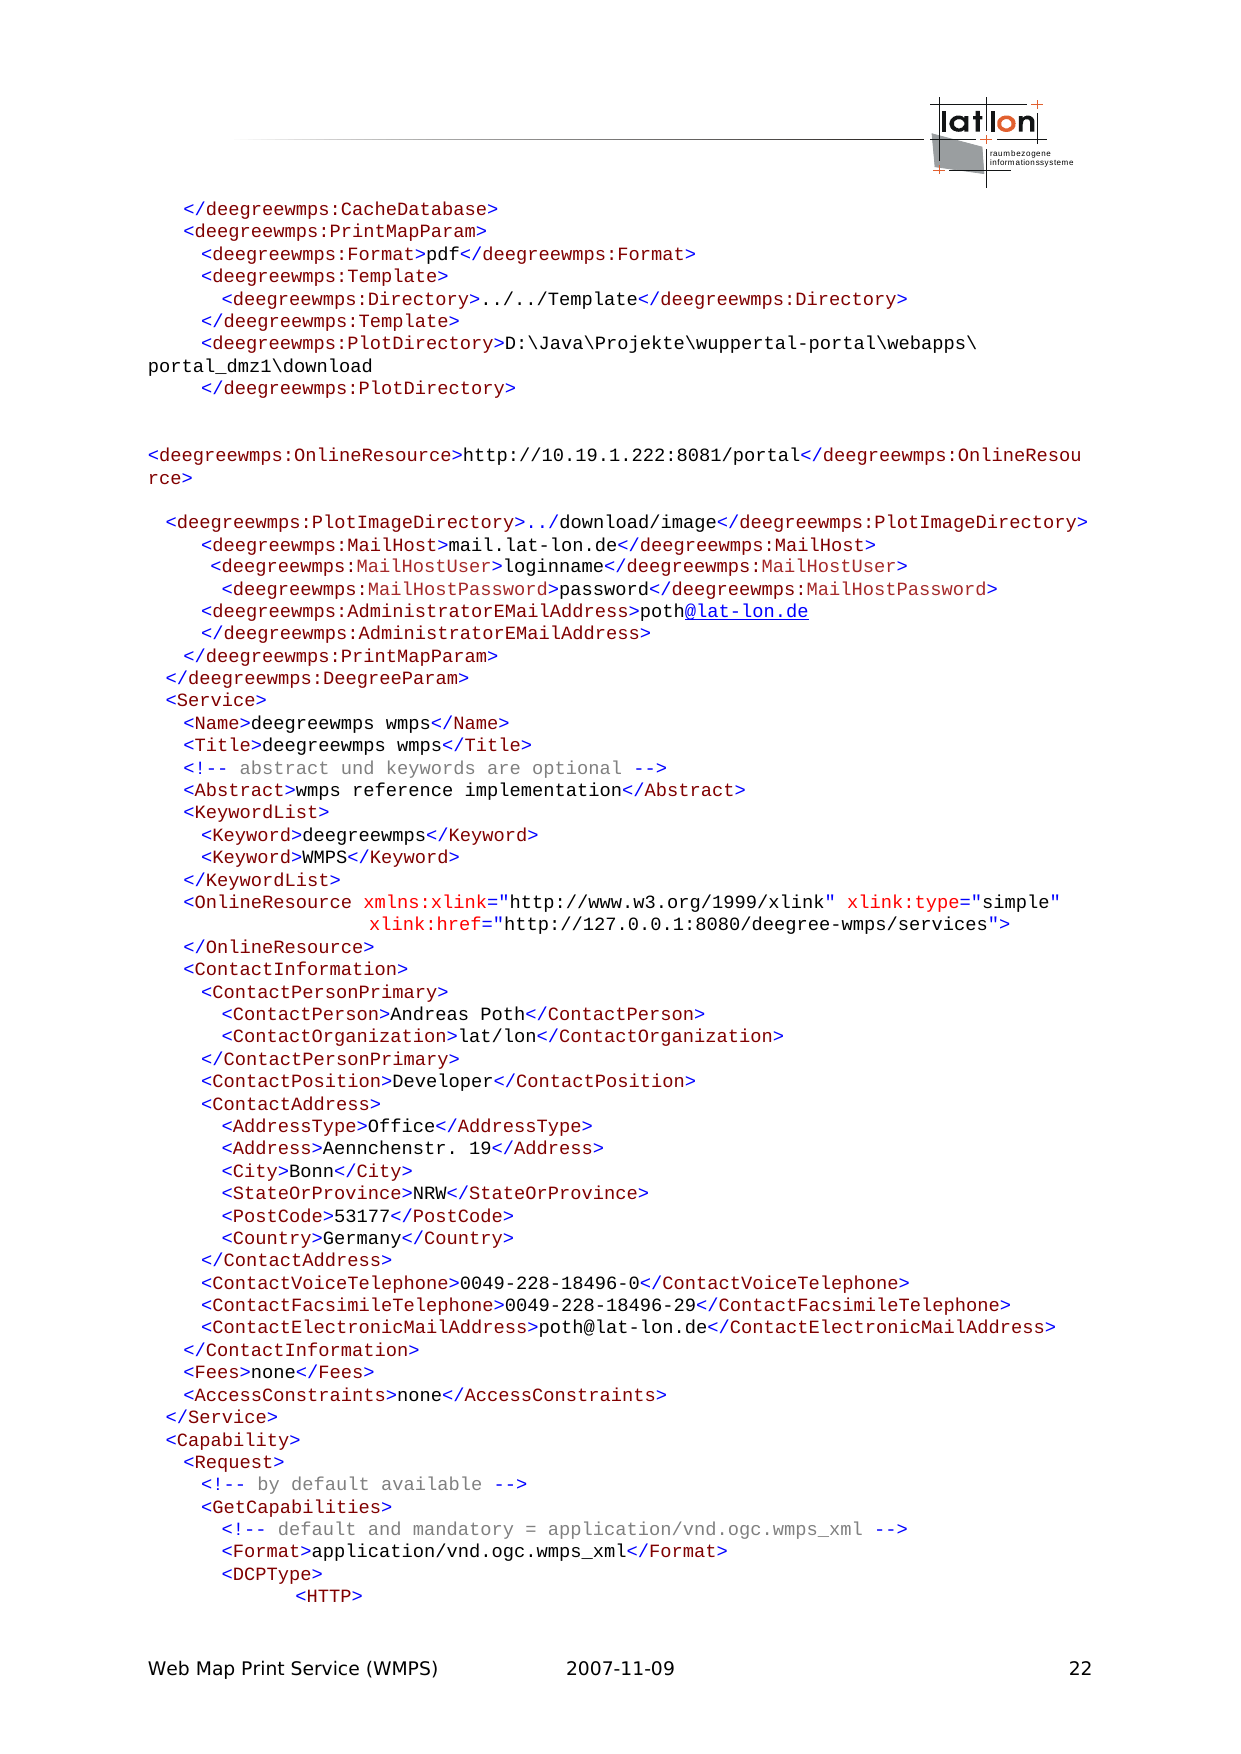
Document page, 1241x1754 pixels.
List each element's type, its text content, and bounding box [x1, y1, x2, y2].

text </ContactPersonPrimary> [148, 1048, 1092, 1071]
text <deegreewmps:AdministratorEMailAddress>poth@lat-lon.de [148, 601, 1092, 623]
text <!-- abstract und keywords are optional --> [148, 757, 1092, 780]
text <StateOrProvince>NRW</StateOrProvince> [148, 1183, 1092, 1205]
text <HTTP> [148, 1586, 1092, 1608]
text <PostCode>53177</PostCode> [148, 1205, 1092, 1228]
text <deegreewmps:OnlineResource>http://10.19.1.222:8081/portal</deegreewmps:OnlineResource> [148, 400, 1092, 490]
text <deegreewmps:MailHostUser>loginname</deegreewmps:MailHostUser> [148, 557, 1092, 578]
text <Keyword>deegreewmps</Keyword> [148, 824, 1092, 847]
text <City>Bonn</City> [148, 1160, 1092, 1183]
text <ContactInformation> [148, 959, 1092, 981]
text <deegreewmps:MailHost>mail.lat-lon.de</deegreewmps:MailHost> [148, 534, 1092, 557]
text <deegreewmps:Template> [148, 266, 1092, 288]
text <ContactVoiceTelephone>0049-228-18496-0</ContactVoiceTelephone> [148, 1272, 1092, 1295]
text <Abstract>wmps reference implementation</Abstract> [148, 780, 1092, 802]
text <Country>Germany</Country> [148, 1228, 1092, 1250]
text </OnlineResource> [148, 936, 1092, 959]
text <Service> [148, 690, 1092, 712]
text </ContactAddress> [148, 1250, 1092, 1272]
text <ContactAddress> [148, 1093, 1092, 1116]
text </ContactInformation> [148, 1339, 1092, 1362]
text <Address>Aennchenstr. 19</Address> [148, 1138, 1092, 1160]
text </KeywordList> [148, 869, 1092, 892]
text <DCPType> [148, 1563, 1092, 1586]
text <ContactPerson>Andreas Poth</ContactPerson> [148, 1004, 1092, 1026]
text </deegreewmps:PrintMapParam> [148, 645, 1092, 668]
text <Keyword>WMPS</Keyword> [148, 847, 1092, 869]
text </deegreewmps:DeegreeParam> [148, 668, 1092, 690]
text </deegreewmps:CacheDatabase> [148, 198, 1092, 221]
text <Fees>none</Fees> [148, 1362, 1092, 1384]
text <deegreewmps:PlotImageDirectory>../download/image</deegreewmps:PlotImageDirectory> [148, 490, 1092, 534]
text </deegreewmps:PlotDirectory> [148, 378, 1092, 400]
text <!-- default and mandatory = application/vnd.ogc.wmps_xml --> [148, 1519, 1092, 1541]
text <ContactOrganization>lat/lon</ContactOrganization> [148, 1026, 1092, 1048]
text </deegreewmps:AdministratorEMailAddress> [148, 623, 1092, 645]
text <Request> [148, 1452, 1092, 1474]
text <ContactPosition>Developer</ContactPosition> [148, 1071, 1092, 1093]
text <deegreewmps:MailHostPassword>password</deegreewmps:MailHostPassword> [148, 578, 1092, 601]
text <Name>deegreewmps wmps</Name> [148, 712, 1092, 735]
text <KeywordList> [148, 802, 1092, 824]
text <Format>application/vnd.ogc.wmps_xml</Format> [148, 1541, 1092, 1563]
text <deegreewmps:Format>pdf</deegreewmps:Format> [148, 243, 1092, 266]
text </Service> [148, 1407, 1092, 1429]
text <AccessConstraints>none</AccessConstraints> [148, 1384, 1092, 1407]
text <AddressType>Office</AddressType> [148, 1116, 1092, 1138]
text <deegreewmps:PlotDirectory>D:\Java\Projekte\wuppertal-portal\webapps\portal_dmz1\download [148, 333, 1092, 378]
text <Title>deegreewmps wmps</Title> [148, 735, 1092, 757]
text <deegreewmps:Directory>../../Template</deegreewmps:Directory> [148, 288, 1092, 311]
text <ContactFacsimileTelephone>0049-228-18496-29</ContactFacsimileTelephone> [148, 1295, 1092, 1317]
text xlink:href="http://127.0.0.1:8080/deegree-wmps/services"> [148, 914, 1092, 936]
text <deegreewmps:PrintMapParam> [148, 221, 1092, 243]
text <!-- by default available --> [148, 1474, 1092, 1496]
text <OnlineResource xmlns:xlink="http://www.w3.org/1999/xlink" xlink:type="simple" [148, 892, 1092, 914]
text </deegreewmps:Template> [148, 311, 1092, 333]
text <GetCapabilities> [148, 1496, 1092, 1519]
text <ContactElectronicMailAddress>poth@lat-lon.de</ContactElectronicMailAddress> [148, 1317, 1092, 1339]
text <Capability> [148, 1429, 1092, 1452]
text <ContactPersonPrimary> [148, 981, 1092, 1004]
